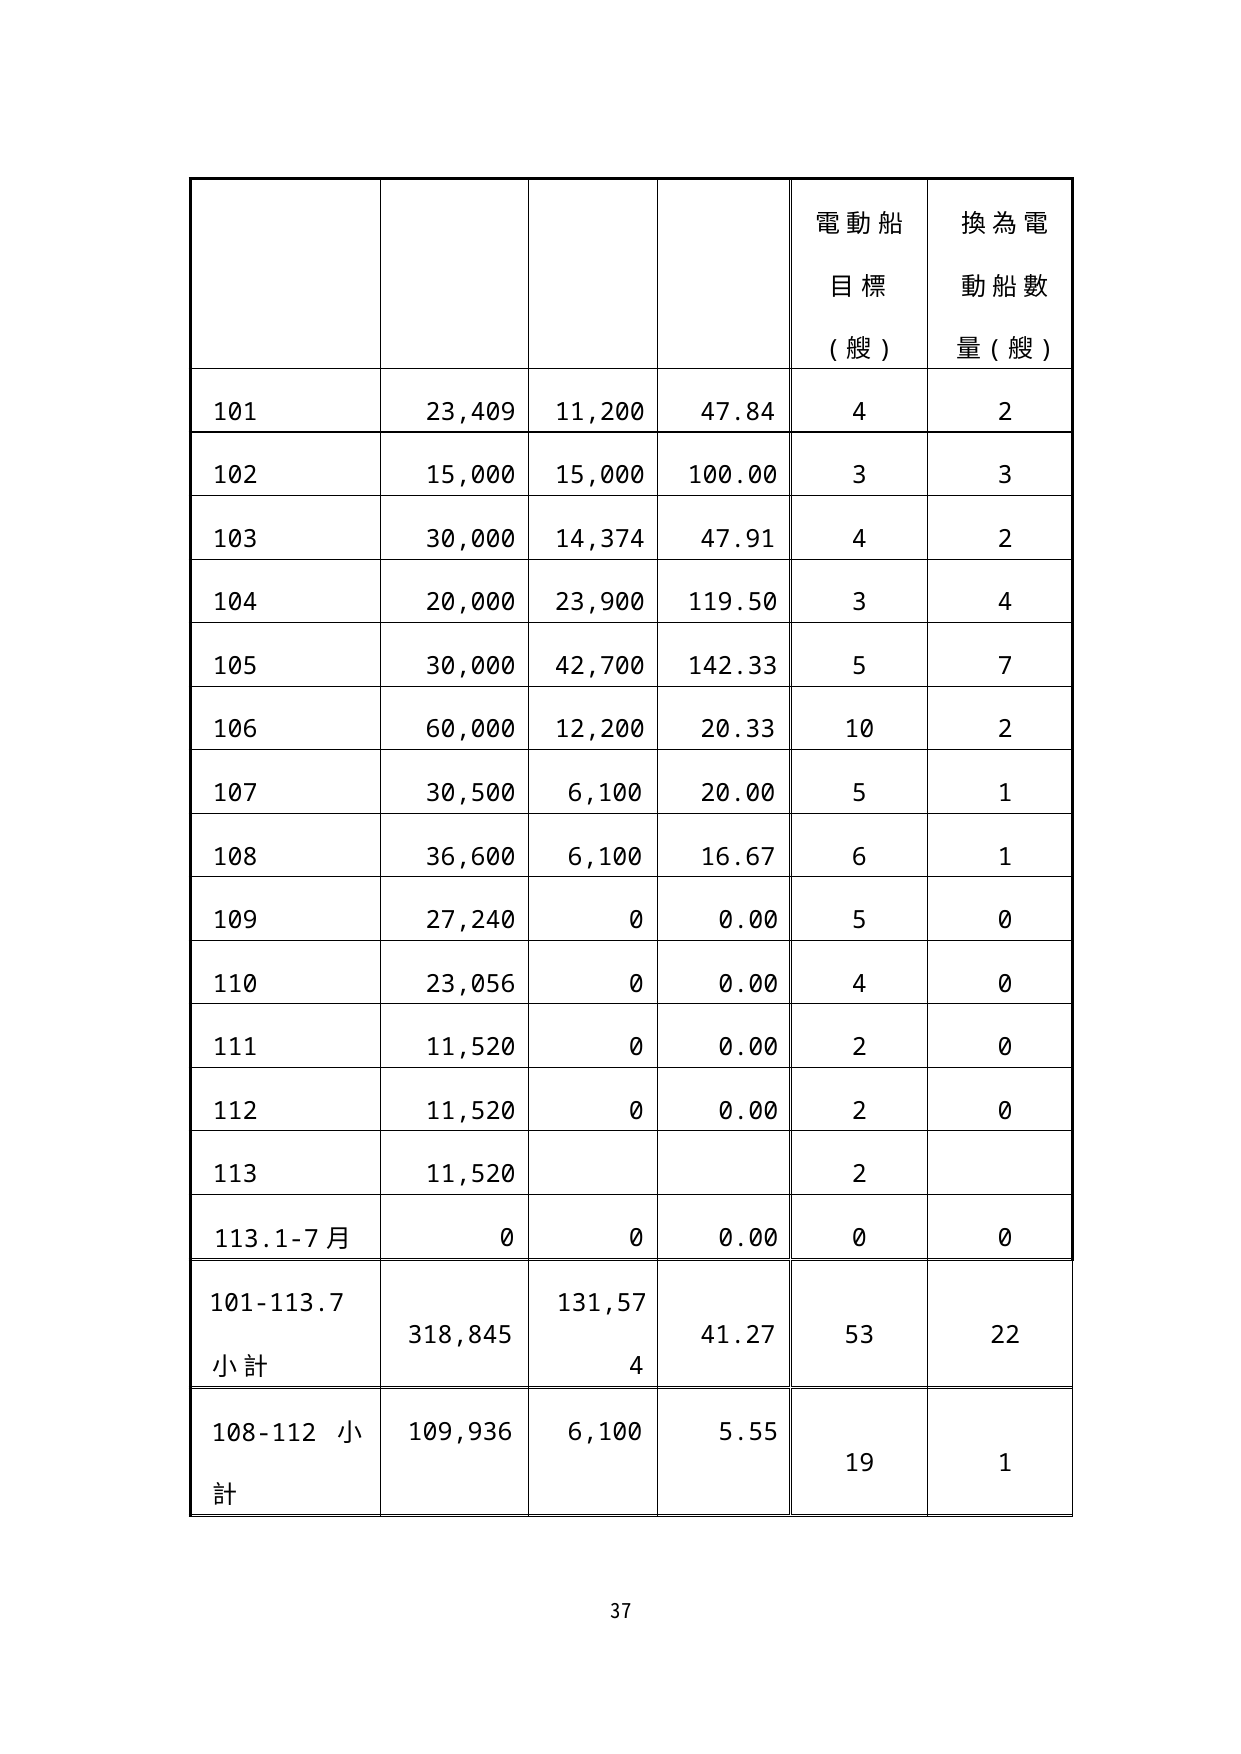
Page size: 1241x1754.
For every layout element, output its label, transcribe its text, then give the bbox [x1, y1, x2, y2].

table_cell 106 [192, 687, 380, 749]
table_cell 36,600 [381, 814, 528, 876]
table_cell 0.00 [658, 1068, 789, 1130]
table_cell 23,409 [381, 369, 528, 431]
table_header [381, 180, 528, 368]
table_cell 30,500 [381, 750, 528, 813]
table_cell 42,700 [529, 623, 657, 686]
table_cell 6,100 [529, 1389, 657, 1514]
table_cell 4 [928, 560, 1071, 622]
table_cell 1 [928, 750, 1071, 813]
table_cell 5.55 [658, 1389, 789, 1514]
table_cell 0 [529, 1068, 657, 1130]
table_cell 0 [529, 1004, 657, 1067]
table_cell 6,100 [529, 814, 657, 876]
table_cell 5 [792, 623, 927, 686]
table_header [192, 180, 380, 368]
table_cell 112 [192, 1068, 380, 1130]
table_cell 0 [529, 941, 657, 1003]
table_cell 0.00 [658, 941, 789, 1003]
table_cell 6 [792, 814, 927, 876]
table_cell 105 [192, 623, 380, 686]
table_cell 104 [192, 560, 380, 622]
table_cell 20.33 [658, 687, 789, 749]
table_cell 0 [529, 877, 657, 940]
table_cell 4 [792, 941, 927, 1003]
table_cell 101-113.7小計 [192, 1261, 380, 1386]
table_cell 110 [192, 941, 380, 1003]
table_cell 30,000 [381, 496, 528, 558]
table_cell 0 [928, 1004, 1071, 1067]
table_cell 2 [928, 369, 1071, 431]
table_cell 10 [792, 687, 927, 749]
table_cell 0.00 [658, 877, 789, 940]
table_cell 113.1-7月 [192, 1195, 380, 1257]
table_cell 131,574 [529, 1261, 657, 1386]
table_cell 11,520 [381, 1068, 528, 1130]
table_cell 102 [192, 433, 380, 495]
table_cell 1 [928, 814, 1071, 876]
table_cell 22 [928, 1261, 1072, 1386]
table_cell 11,200 [529, 369, 657, 431]
table_cell 23,056 [381, 941, 528, 1003]
table_cell 2 [928, 496, 1071, 558]
table_cell 108 [192, 814, 380, 876]
table_cell 1 [928, 1389, 1072, 1514]
table_cell 0 [529, 1195, 657, 1257]
table_cell 5 [792, 750, 927, 813]
table_cell 11,520 [381, 1131, 528, 1194]
table_cell 12,200 [529, 687, 657, 749]
table_cell 15,000 [381, 433, 528, 495]
table_cell 41.27 [658, 1261, 789, 1386]
table_cell 14,374 [529, 496, 657, 558]
table_cell 3 [792, 560, 927, 622]
table_header 電動船目標(艘) [792, 180, 927, 368]
table_cell 142.33 [658, 623, 789, 686]
table_cell 0 [381, 1195, 528, 1257]
table_cell 53 [792, 1261, 927, 1386]
table_cell 0 [928, 1068, 1071, 1130]
table_cell 0 [792, 1195, 927, 1257]
table_cell 23,900 [529, 560, 657, 622]
table_cell 20.00 [658, 750, 789, 813]
table_cell 30,000 [381, 623, 528, 686]
table_cell 4 [792, 369, 927, 431]
table_cell 5 [792, 877, 927, 940]
table_cell 111 [192, 1004, 380, 1067]
table_cell 101 [192, 369, 380, 431]
table_cell 0.00 [658, 1004, 789, 1067]
table_cell 15,000 [529, 433, 657, 495]
table_cell 318,845 [381, 1261, 528, 1386]
table_cell 100.00 [658, 433, 789, 495]
table_header [658, 180, 789, 368]
table_cell 19 [792, 1389, 927, 1514]
table_cell 103 [192, 496, 380, 558]
table_cell 3 [792, 433, 927, 495]
table_cell 2 [792, 1004, 927, 1067]
table_cell 16.67 [658, 814, 789, 876]
table_cell 0 [928, 1195, 1071, 1257]
table_cell 4 [792, 496, 927, 558]
table_cell 60,000 [381, 687, 528, 749]
table_header [529, 180, 657, 368]
table_cell 27,240 [381, 877, 528, 940]
table_cell 7 [928, 623, 1071, 686]
table_cell 2 [792, 1131, 927, 1194]
table_header 換為電動船數量(艘) [928, 180, 1071, 368]
table_cell 109,936 [381, 1389, 528, 1514]
table_cell 47.84 [658, 369, 789, 431]
table_cell 11,520 [381, 1004, 528, 1067]
table_cell 0 [928, 941, 1071, 1003]
table_cell 0.00 [658, 1195, 789, 1257]
table_cell 0 [928, 877, 1071, 940]
table_cell 113 [192, 1131, 380, 1194]
table_cell 108-112 小計 [192, 1389, 380, 1514]
table_cell 20,000 [381, 560, 528, 622]
table_cell [928, 1131, 1071, 1194]
table_cell 119.50 [658, 560, 789, 622]
table_cell [529, 1131, 657, 1194]
table_cell 47.91 [658, 496, 789, 558]
table_cell 2 [792, 1068, 927, 1130]
table_cell 6,100 [529, 750, 657, 813]
table_cell 2 [928, 687, 1071, 749]
table_cell [658, 1131, 789, 1194]
table_cell 3 [928, 433, 1071, 495]
table_cell 107 [192, 750, 380, 813]
table_cell 109 [192, 877, 380, 940]
